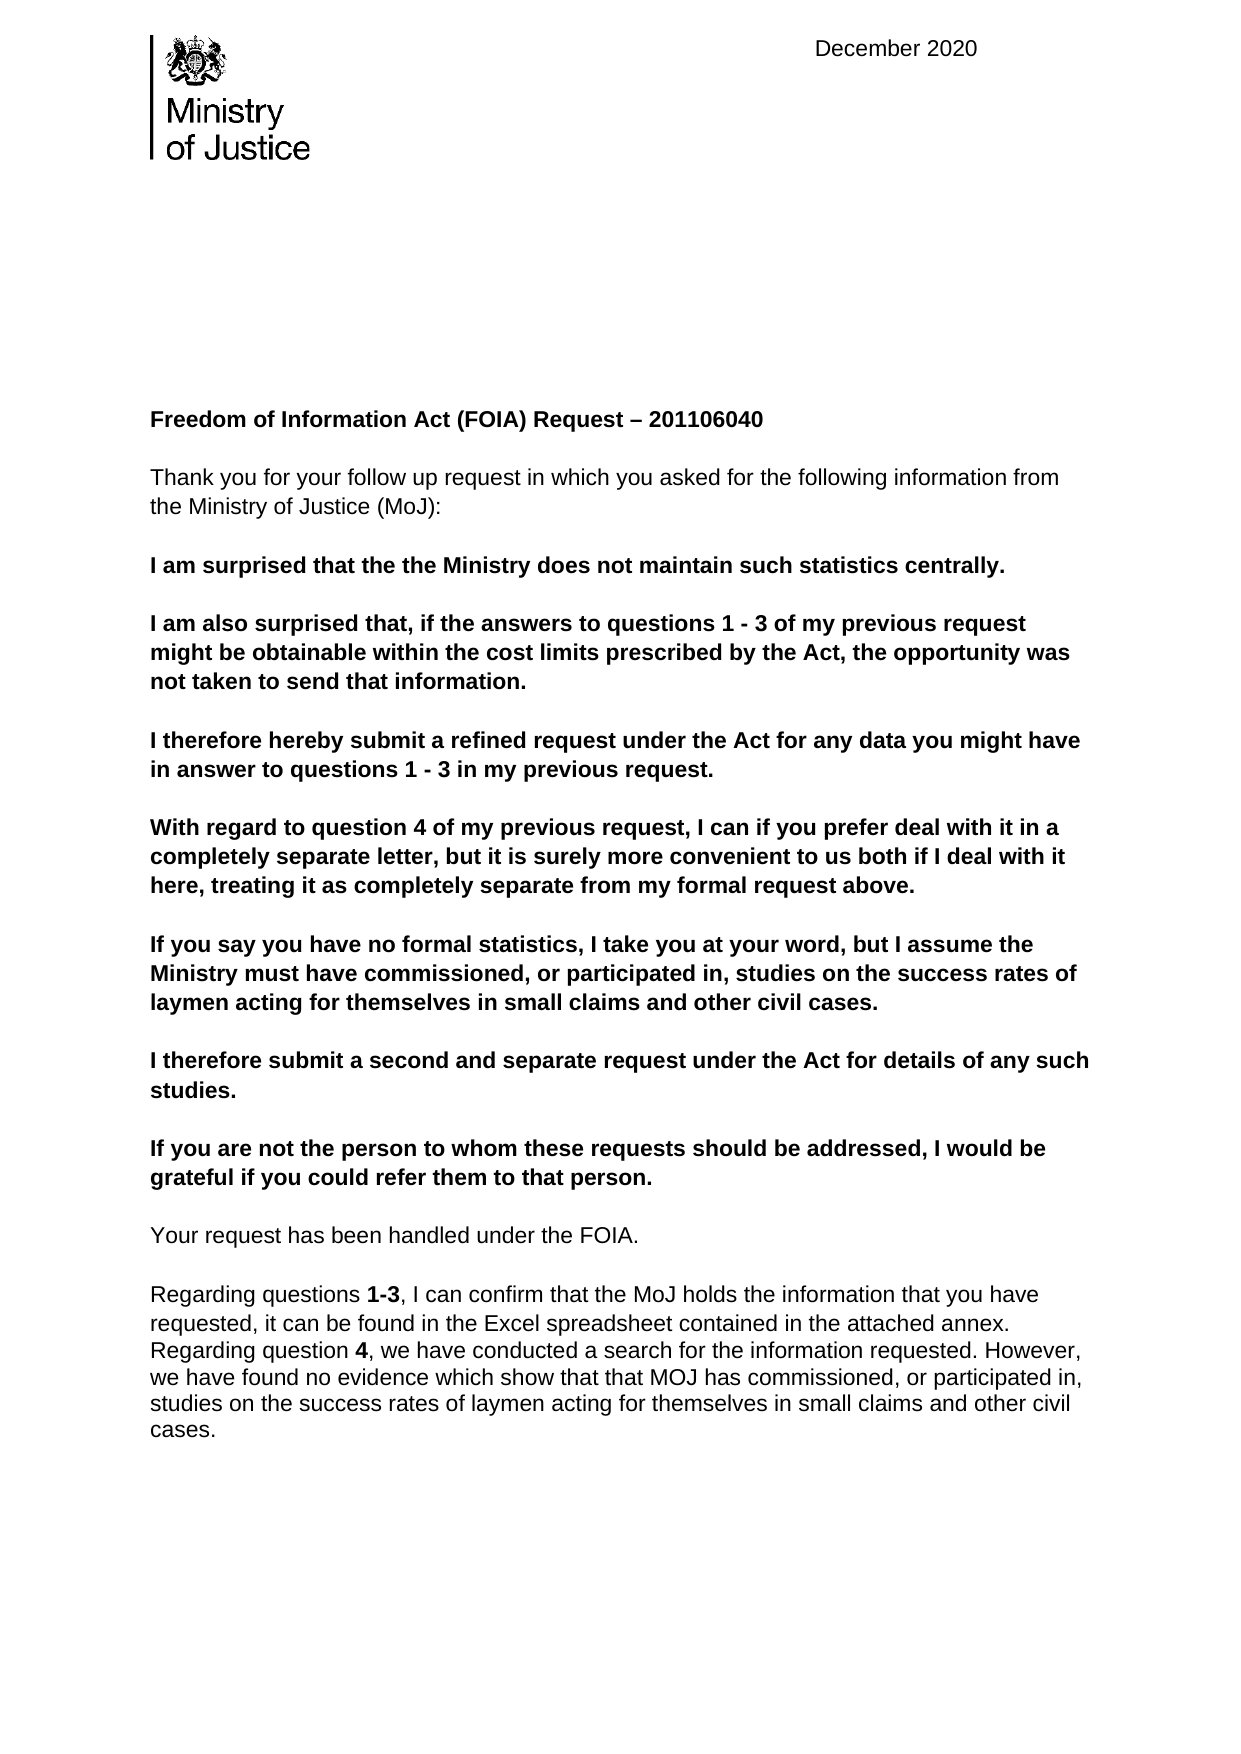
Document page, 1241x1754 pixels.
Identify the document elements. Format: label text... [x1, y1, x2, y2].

table_header December 2020 [815, 35, 1154, 346]
table_header [150, 35, 814, 346]
table_header [185, 71, 194, 81]
text Thank you for your follow up request in which you asked for the following information from the Ministry of Justice (MoJ): [150, 462, 1090, 521]
text I am surprised that the the Ministry does not maintain such statistics centrally. [150, 550, 1090, 579]
text With regard to question 4 of my previous request, I can if you prefer deal with it in a completely separate letter, but it is surely more convenient to us both if I deal with it here, treating it as completely separate from my formal request above. [150, 812, 1090, 900]
text I therefore hereby submit a refined request under the Act for any data you might have in answer to questions 1 - 3 in my previous request. [150, 725, 1090, 783]
text I am also surprised that, if the answers to questions 1 - 3 of my previous request might be obtainable within the cost limits prescribed by the Act, the opportunity was not taken to send that information. [150, 608, 1090, 696]
table_header [204, 60, 212, 70]
text If you are not the person to whom these requests should be addressed, I would be grateful if you could refer them to that person. [150, 1133, 1090, 1191]
text If you say you have no formal statistics, I take you at your word, but I assume the Ministry must have commissioned, or participated in, studies on the success rates of laymen acting for themselves in small claims and other civil cases. [150, 929, 1090, 1016]
table_header [180, 60, 186, 70]
text Your request has been handled under the FOIA. [150, 1221, 1090, 1250]
table_header [172, 68, 184, 78]
text Regarding question 4, we have conducted a search for the information requested. However, we have found no evidence which show that that MOJ has commissioned, or participated in, studies on the success rates of laymen acting for themselves in small claims and other civil cases. [150, 1337, 1090, 1443]
table_header [207, 66, 218, 78]
text Freedom of Information Act (FOIA) Request – 201106040 [150, 404, 1090, 433]
text I therefore submit a second and separate request under the Act for details of any such studies. [150, 1046, 1090, 1104]
text Regarding questions 1-3, I can confirm that the MoJ holds the information that you have requested, it can be found in the Excel spreadsheet contained in the attached annex. [150, 1279, 1090, 1337]
